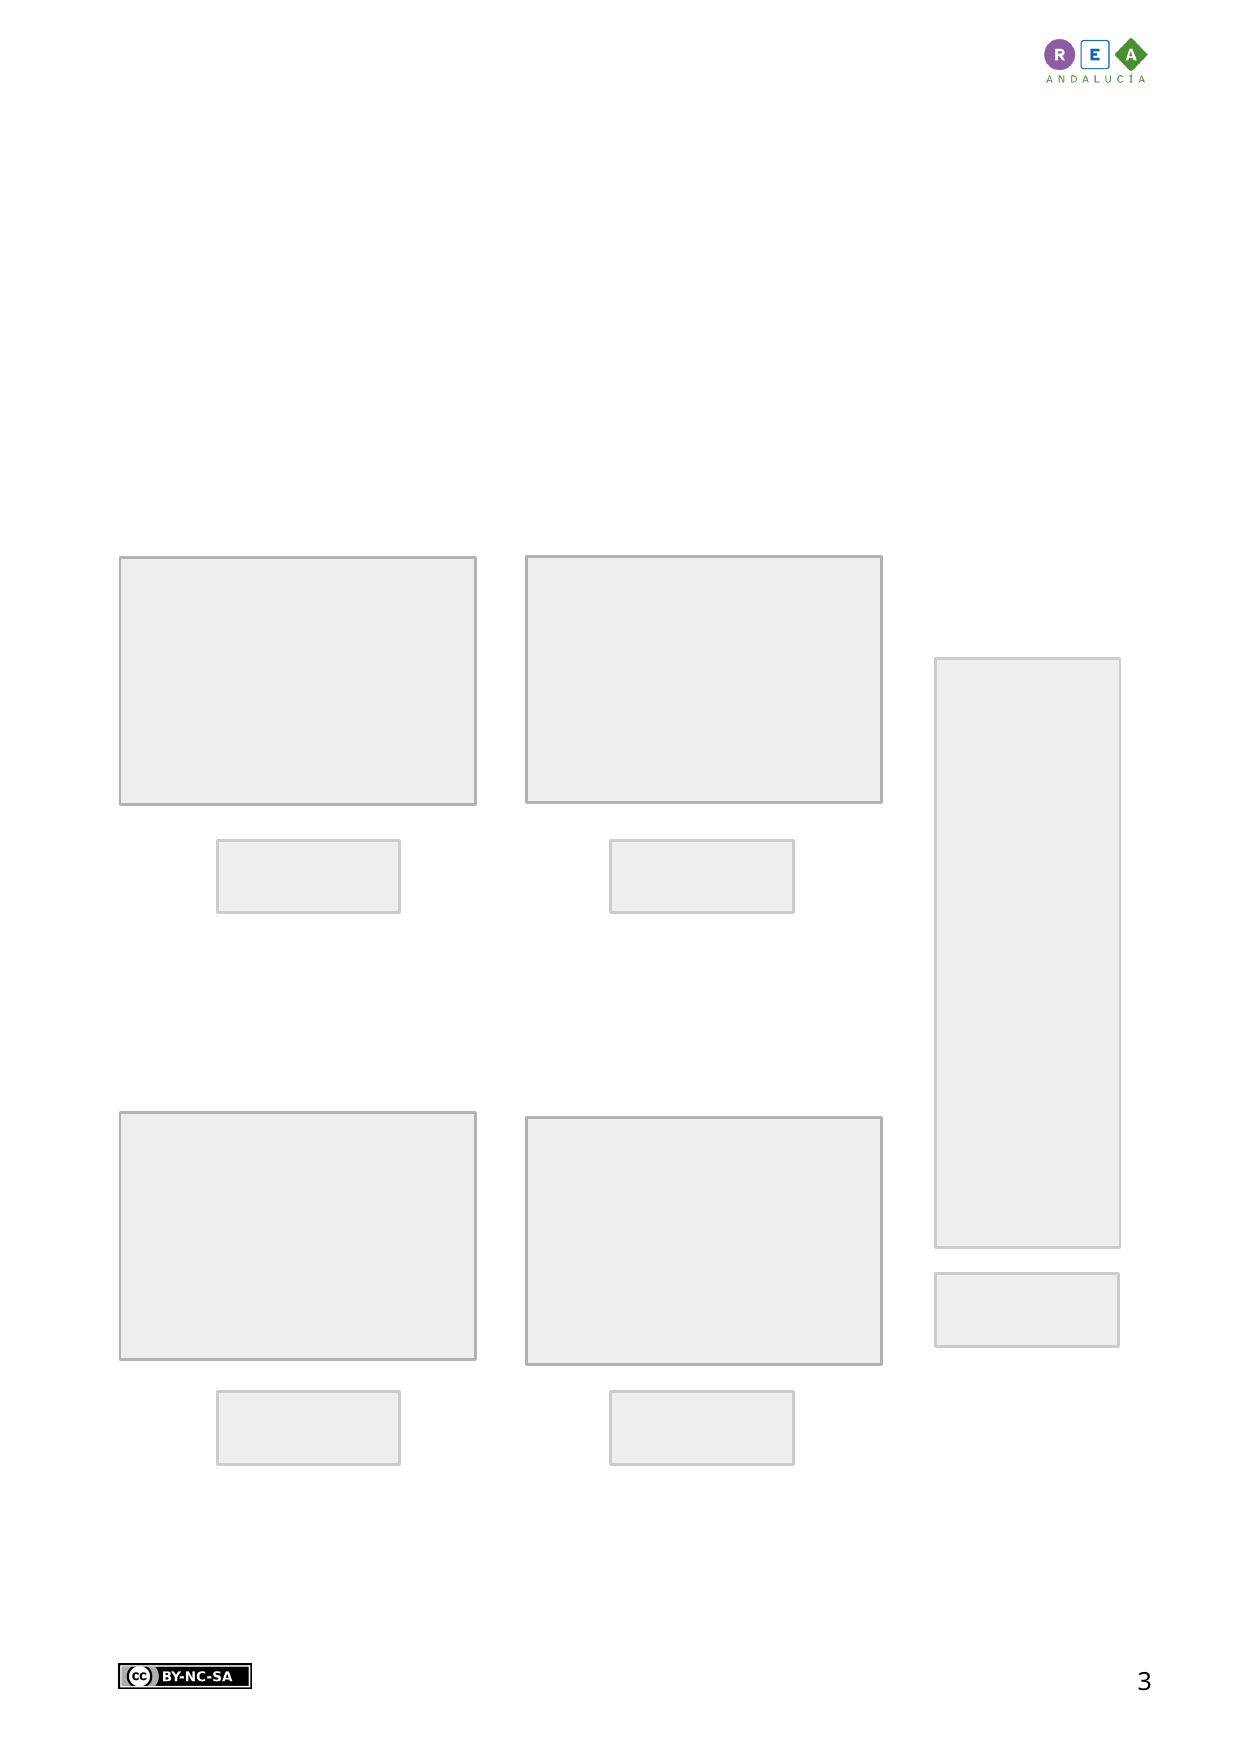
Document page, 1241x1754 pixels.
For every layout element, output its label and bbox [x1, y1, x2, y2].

picture [118, 1663, 536, 1698]
picture [1039, 33, 1152, 88]
